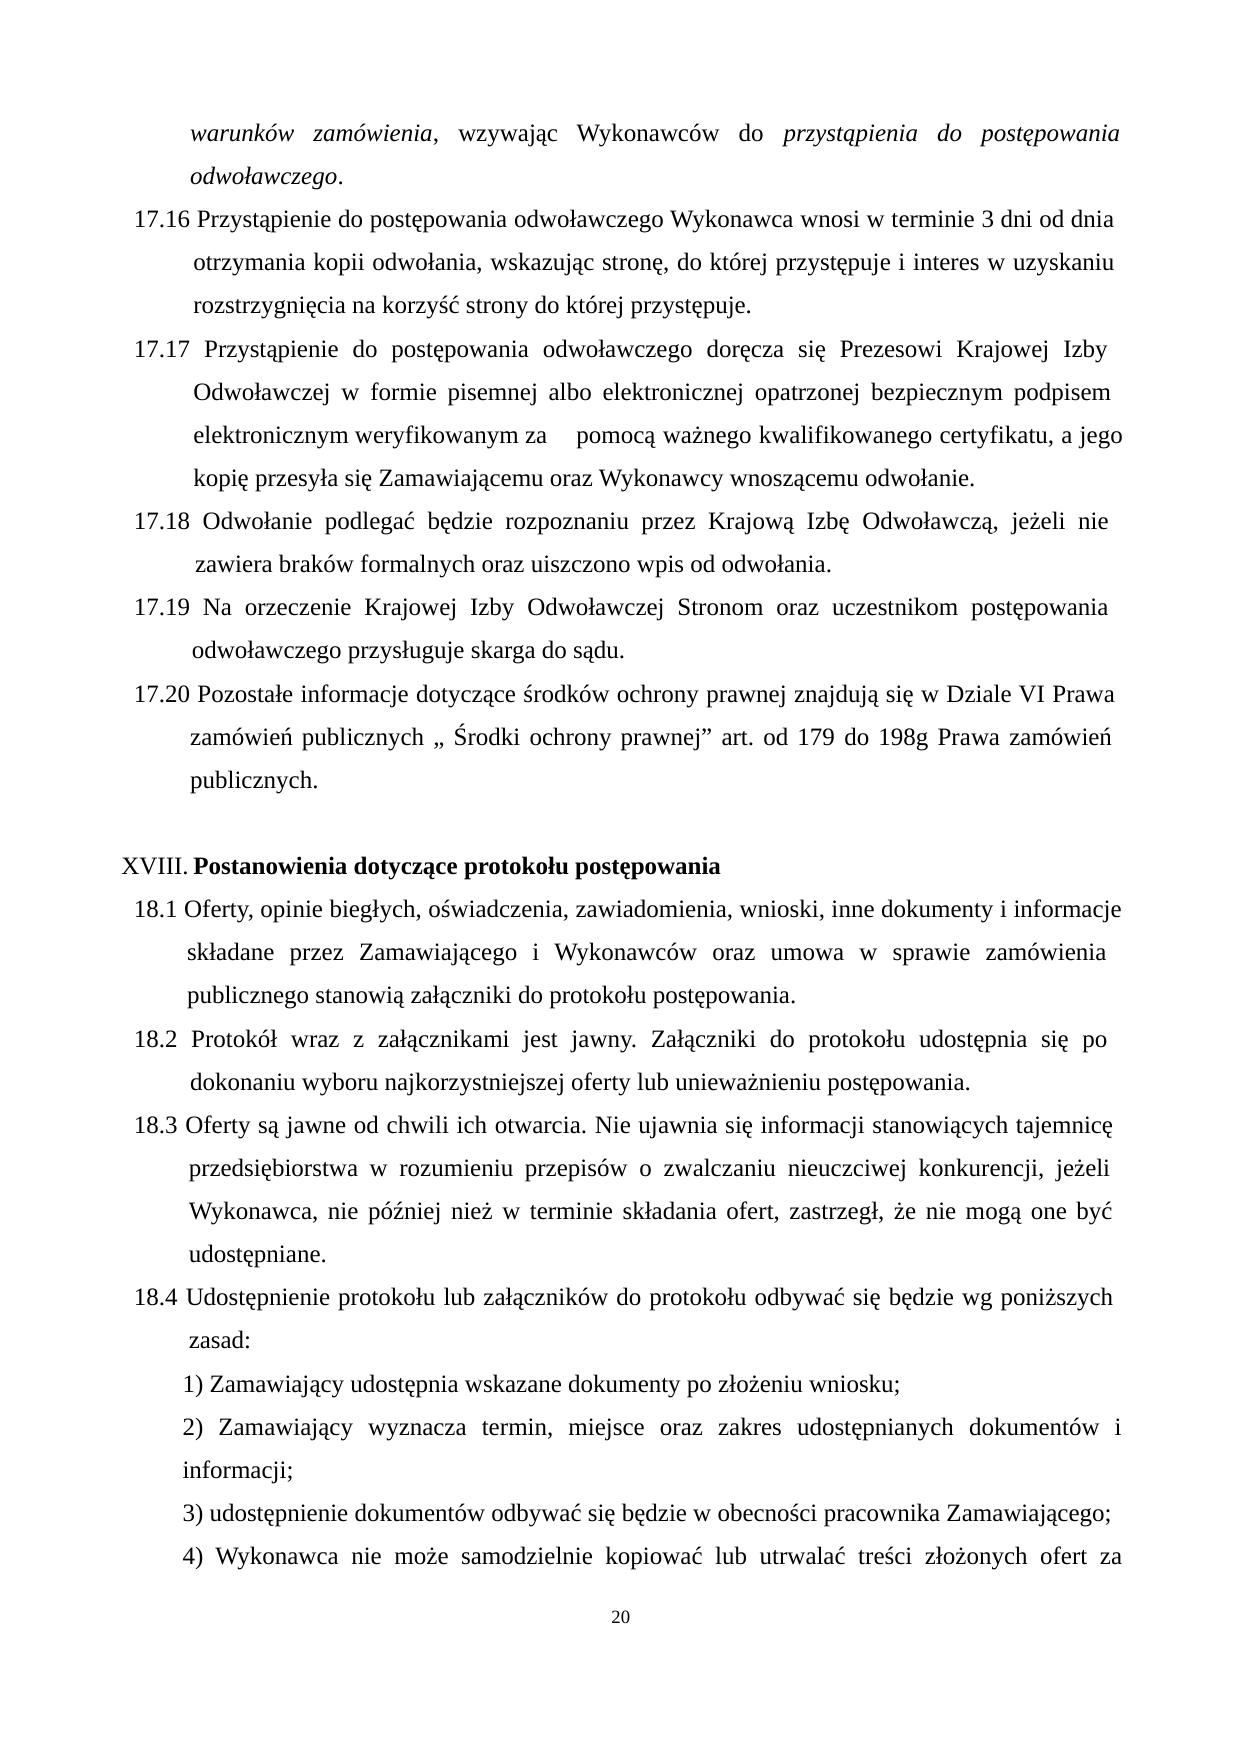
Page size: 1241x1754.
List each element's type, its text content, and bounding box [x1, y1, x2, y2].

list 17.17 Przystąpienie do postępowania odwoławczego doręcza się Prezesowi Krajowej Izby Odwoławczej w formie pisemnej albo elektronicznej opatrzonej bezpiecznym podpisem elektronicznym weryfikowanym za pomocą ważnego kwalifikowanego certyfikatu, a jego kopię przesyła się Zamawiającemu oraz Wykonawcy wnoszącemu odwołanie. [121, 334, 1123, 492]
list 18.1 Oferty, opinie biegłych, oświadczenia, zawiadomienia, wnioski, inne dokumenty i informacje składane przez Zamawiającego i Wykonawców oraz umowa w sprawie zamówienia publicznego stanowią załączniki do protokołu postępowania. [121, 894, 1123, 1009]
list 17.20 Pozostałe informacje dotyczące środków ochrony prawnej znajdują się w Dziale VI Prawa zamówień publicznych „ Środki ochrony prawnej” art. od 179 do 198g Prawa zamówień publicznych. [121, 679, 1123, 794]
list 2) Zamawiający wyznacza termin, miejsce oraz zakres udostępnianych dokumentów i informacji; [170, 1412, 1123, 1484]
list 17.19 Na orzeczenie Krajowej Izby Odwoławczej Stronom oraz uczestnikom postępowania odwoławczego przysługuje skarga do sądu. [121, 592, 1123, 664]
list 1) Zamawiający udostępnia wskazane dokumenty po złożeniu wniosku; [170, 1369, 1123, 1397]
list Postanowienia dotyczące protokołu postępowania [121, 851, 1123, 880]
list 4) Wykonawca nie może samodzielnie kopiować lub utrwalać treści złożonych ofert za [170, 1541, 1123, 1570]
list 18.2 Protokół wraz z załącznikami jest jawny. Załączniki do protokołu udostępnia się po dokonaniu wyboru najkorzystniejszej oferty lub unieważnieniu postępowania. [121, 1024, 1123, 1096]
list 17.18 Odwołanie podlegać będzie rozpoznaniu przez Krajową Izbę Odwoławczą, jeżeli nie zawiera braków formalnych oraz uiszczono wpis od odwołania. [121, 506, 1123, 578]
list 18.4 Udostępnienie protokołu lub załączników do protokołu odbywać się będzie wg poniższych zasad: [121, 1282, 1123, 1354]
list 3) udostępnienie dokumentów odbywać się będzie w obecności pracownika Zamawiającego; [170, 1498, 1123, 1527]
list 18.3 Oferty są jawne od chwili ich otwarcia. Nie ujawnia się informacji stanowiących tajemnicę przedsiębiorstwa w rozumieniu przepisów o zwalczaniu nieuczciwej konkurencji, jeżeli Wykonawca, nie później nież w terminie składania ofert, zastrzegł, że nie mogą one być udostępniane. [121, 1110, 1123, 1268]
list warunków zamówienia, wzywając Wykonawców do przystąpienia do postępowania odwoławczego. [177, 118, 1123, 190]
list 17.16 Przystąpienie do postępowania odwoławczego Wykonawca wnosi w terminie 3 dni od dnia otrzymania kopii odwołania, wskazując stronę, do której przystępuje i interes w uzyskaniu rozstrzygnięcia na korzyść strony do której przystępuje. [121, 204, 1123, 319]
